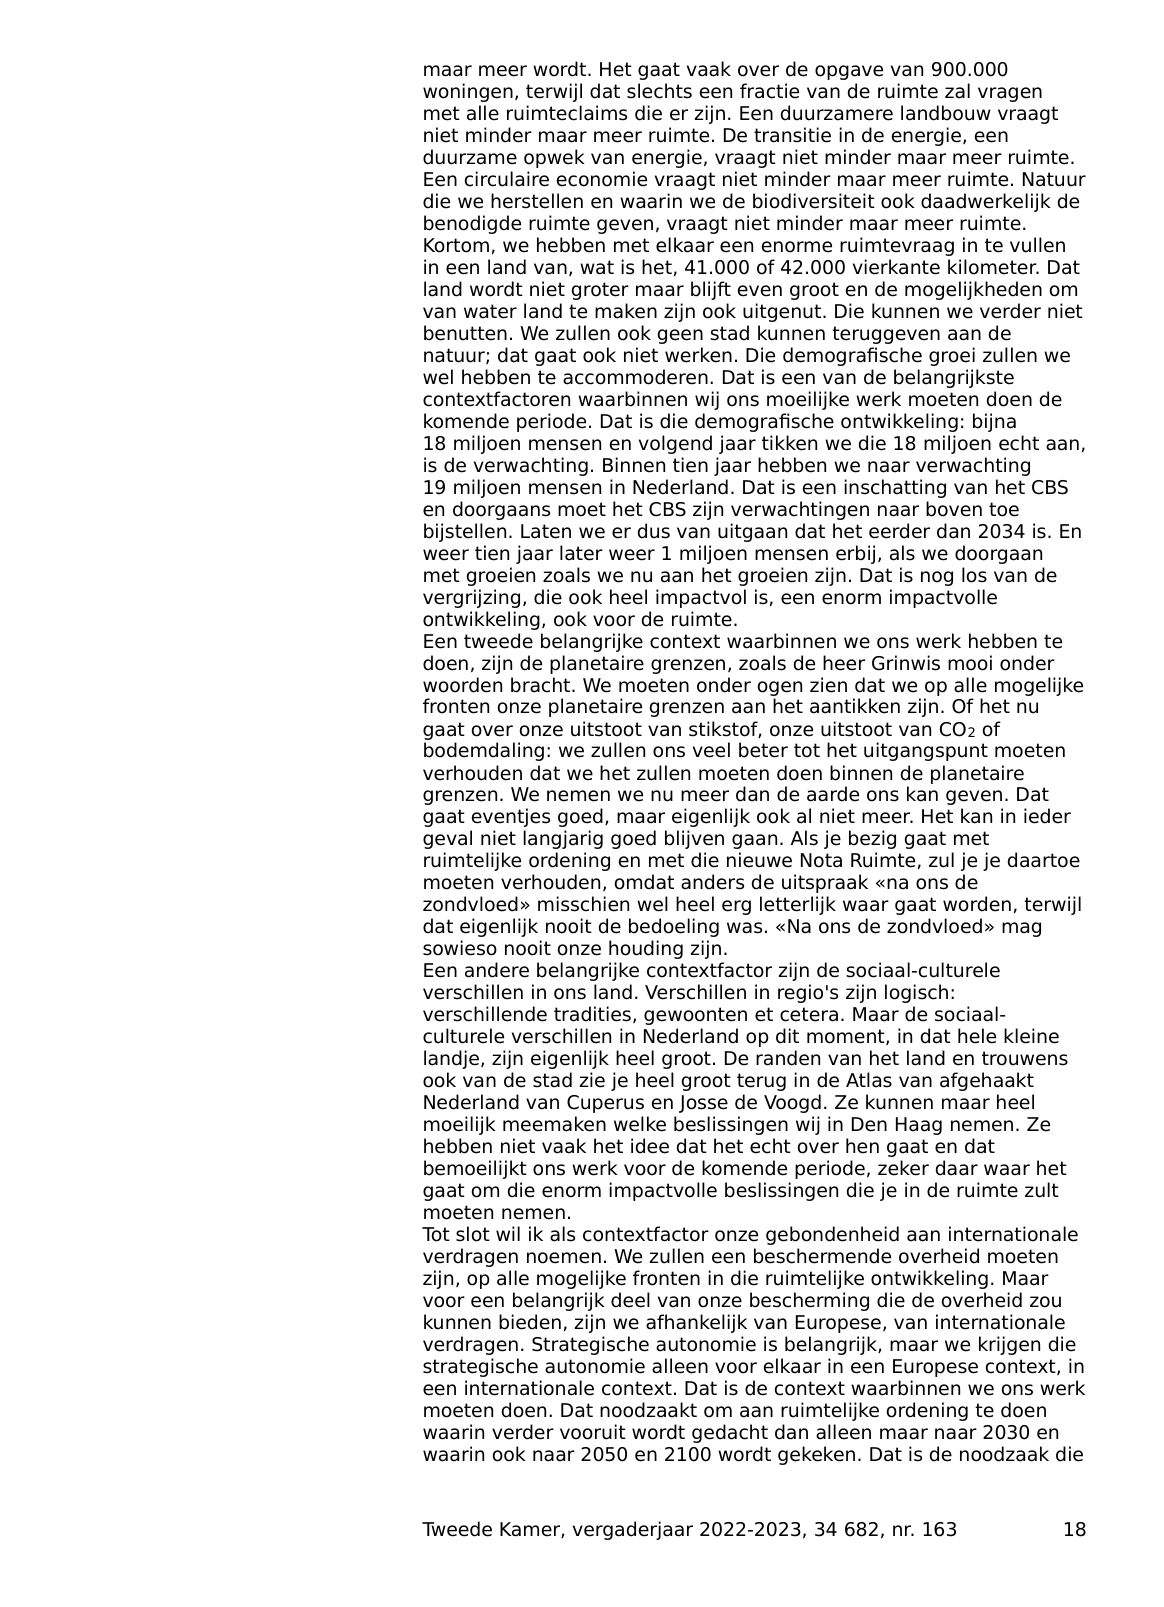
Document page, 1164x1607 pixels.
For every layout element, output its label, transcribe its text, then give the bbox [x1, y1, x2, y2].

text Een andere belangrijke contextfactor zijn de sociaal-culturele verschillen in ons land. Verschillen in regio's zijn logisch: verschillende tradities, gewoonten et cetera. Maar de sociaal-culturele verschillen in Nederland op dit moment, in dat hele kleine landje, zijn eigenlijk heel groot. De randen van het land en trouwens ook van de stad zie je heel groot terug in de Atlas van afgehaakt Nederland van Cuperus en Josse de Voogd. Ze kunnen maar heel moeilijk meemaken welke beslissingen wij in Den Haag nemen. Ze hebben niet vaak het idee dat het echt over hen gaat en dat bemoeilijkt ons werk voor de komende periode, zeker daar waar het gaat om die enorm impactvolle beslissingen die je in de ruimte zult moeten nemen. [422, 960, 1087, 1224]
text Een tweede belangrijke context waarbinnen we ons werk hebben te doen, zijn de planetaire grenzen, zoals de heer Grinwis mooi onder woorden bracht. We moeten onder ogen zien dat we op alle mogelijke fronten onze planetaire grenzen aan het aantikken zijn. Of het nu gaat over onze uitstoot van stikstof, onze uitstoot van CO2 of bodemdaling: we zullen ons veel beter tot het uitgangspunt moeten verhouden dat we het zullen moeten doen binnen de planetaire grenzen. We nemen we nu meer dan de aarde ons kan geven. Dat gaat eventjes goed, maar eigenlijk ook al niet meer. Het kan in ieder geval niet langjarig goed blijven gaan. Als je bezig gaat met ruimtelijke ordening en met die nieuwe Nota Ruimte, zul je je daartoe moeten verhouden, omdat anders de uitspraak «na ons de zondvloed» misschien wel heel erg letterlijk waar gaat worden, terwijl dat eigenlijk nooit de bedoeling was. «Na ons de zondvloed» mag sowieso nooit onze houding zijn. [422, 631, 1087, 960]
text Kortom, we hebben met elkaar een enorme ruimtevraag in te vullen in een land van, wat is het, 41.000 of 42.000 vierkante kilometer. Dat land wordt niet groter maar blijft even groot en de mogelijkheden om van water land te maken zijn ook uitgenut. Die kunnen we verder niet benutten. We zullen ook geen stad kunnen teruggeven aan de natuur; dat gaat ook niet werken. Die demografische groei zullen we wel hebben te accommoderen. Dat is een van de belangrijkste contextfactoren waarbinnen wij ons moeilijke werk moeten doen de komende periode. Dat is die demografische ontwikkeling: bijna 18 miljoen mensen en volgend jaar tikken we die 18 miljoen echt aan, is de verwachting. Binnen tien jaar hebben we naar verwachting 19 miljoen mensen in Nederland. Dat is een inschatting van het CBS en doorgaans moet het CBS zijn verwachtingen naar boven toe bijstellen. Laten we er dus van uitgaan dat het eerder dan 2034 is. En weer tien jaar later weer 1 miljoen mensen erbij, als we doorgaan met groeien zoals we nu aan het groeien zijn. Dat is nog los van de vergrijzing, die ook heel impactvol is, een enorm impactvolle ontwikkeling, ook voor de ruimte. [422, 235, 1087, 631]
text maar meer wordt. Het gaat vaak over de opgave van 900.000 woningen, terwijl dat slechts een fractie van de ruimte zal vragen met alle ruimteclaims die er zijn. Een duurzamere landbouw vraagt niet minder maar meer ruimte. De transitie in de energie, een duurzame opwek van energie, vraagt niet minder maar meer ruimte. Een circulaire economie vraagt niet minder maar meer ruimte. Natuur die we herstellen en waarin we de biodiversiteit ook daadwerkelijk de benodigde ruimte geven, vraagt niet minder maar meer ruimte. [422, 59, 1087, 235]
text Tot slot wil ik als contextfactor onze gebondenheid aan internationale verdragen noemen. We zullen een beschermende overheid moeten zijn, op alle mogelijke fronten in die ruimtelijke ontwikkeling. Maar voor een belangrijk deel van onze bescherming die de overheid zou kunnen bieden, zijn we afhankelijk van Europese, van internationale verdragen. Strategische autonomie is belangrijk, maar we krijgen die strategische autonomie alleen voor elkaar in een Europese context, in een internationale context. Dat is de context waarbinnen we ons werk moeten doen. Dat noodzaakt om aan ruimtelijke ordening te doen waarin verder vooruit wordt gedacht dan alleen maar naar 2030 en waarin ook naar 2050 en 2100 wordt gekeken. Dat is de noodzaak die [422, 1224, 1087, 1466]
